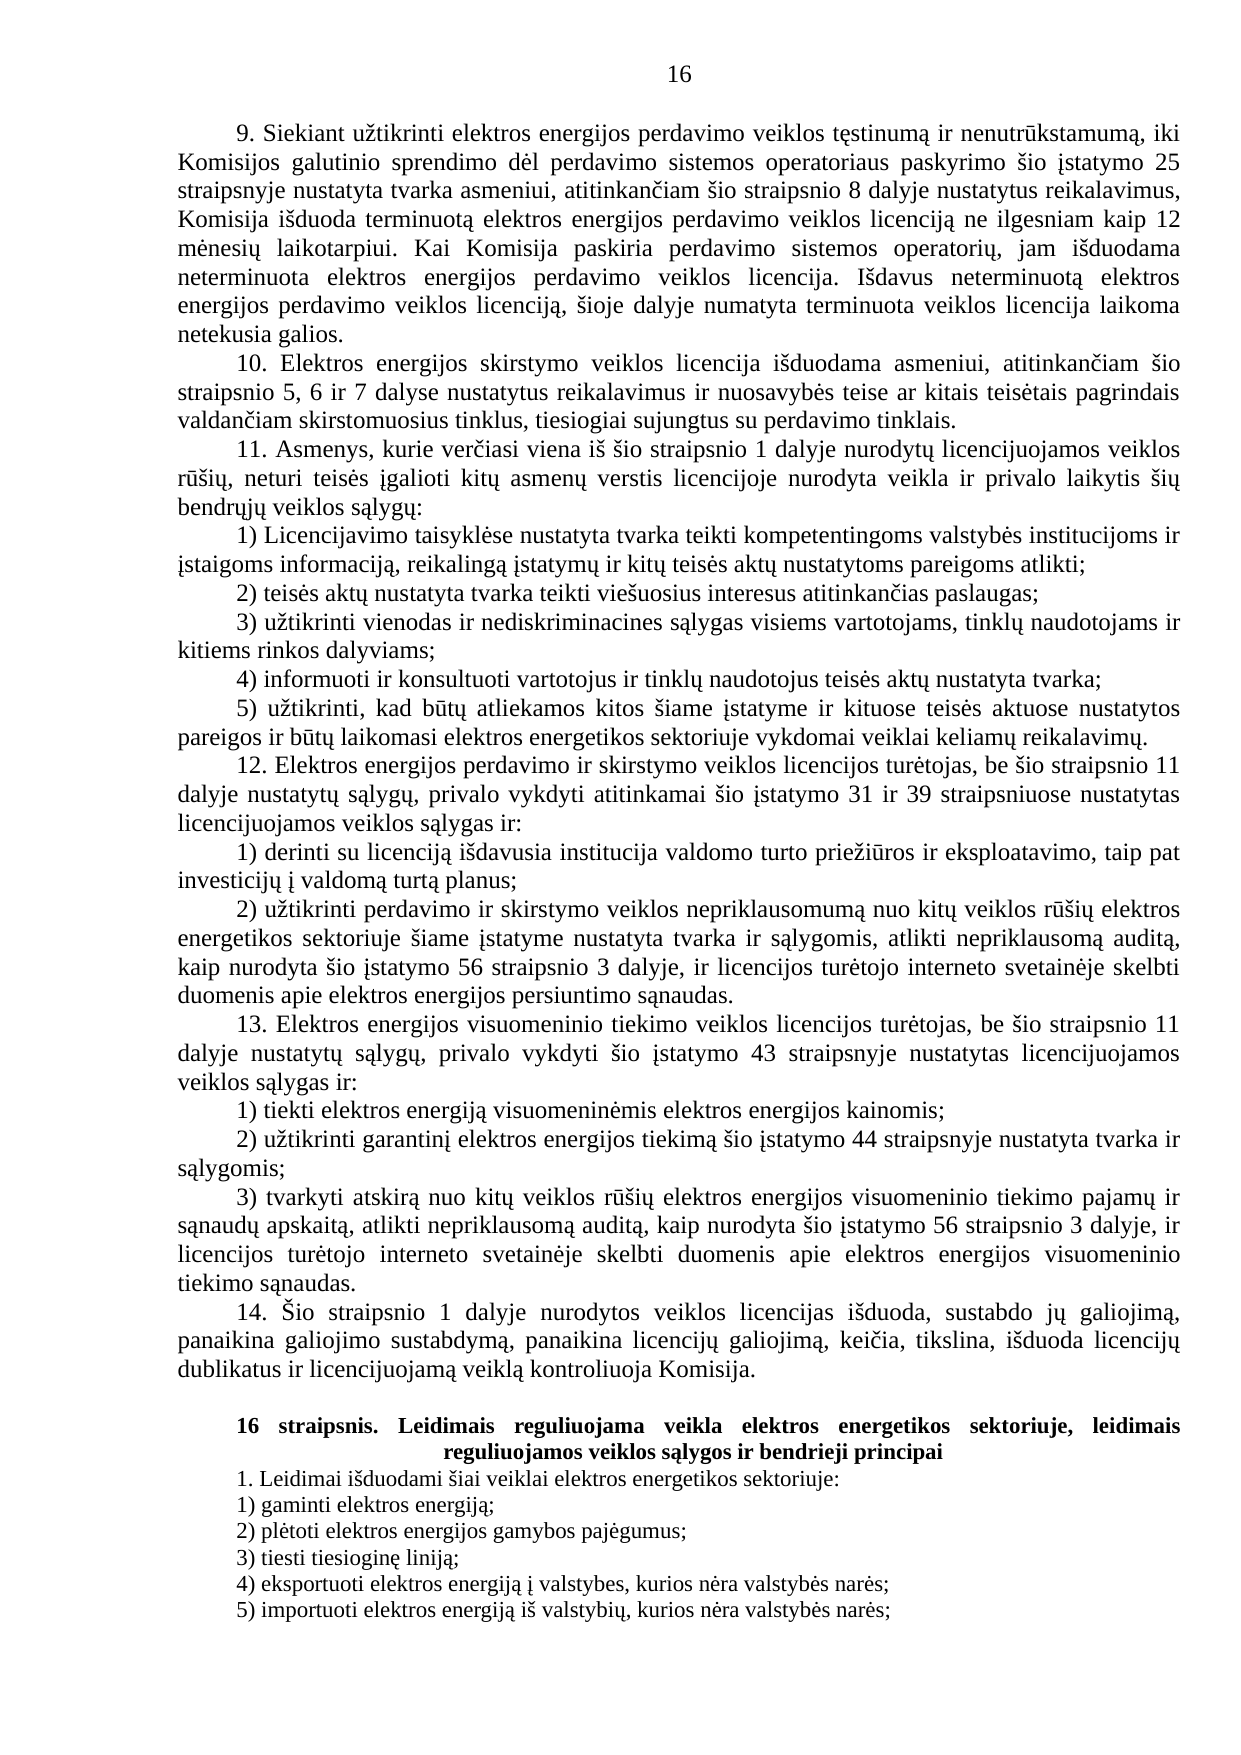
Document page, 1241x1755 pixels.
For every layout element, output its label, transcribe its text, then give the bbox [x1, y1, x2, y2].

text 12. Elektros energijos perdavimo ir skirstymo veiklos licencijos turėtojas, be šio straipsnio 11 dalyje nustatytų sąlygų, privalo vykdyti atitinkamai šio įstatymo 31 ir 39 straipsniuose nustatytas licencijuojamos veiklos sąlygas ir: [177, 751, 1181, 837]
text 1. Leidimai išduodami šiai veiklai elektros energetikos sektoriuje: [177, 1464, 1181, 1491]
text 11. Asmenys, kurie verčiasi viena iš šio straipsnio 1 dalyje nurodytų licencijuojamos veiklos rūšių, neturi teisės įgalioti kitų asmenų verstis licencijoje nurodyta veikla ir privalo laikytis šių bendrųjų veiklos sąlygų: [177, 434, 1181, 521]
text 9. Siekiant užtikrinti elektros energijos perdavimo veiklos tęstinumą ir nenutrūkstamumą, iki Komisijos galutinio sprendimo dėl perdavimo sistemos operatoriaus paskyrimo šio įstatymo 25 straipsnyje nustatyta tvarka asmeniui, atitinkančiam šio straipsnio 8 dalyje nustatytus reikalavimus, Komisija išduoda terminuotą elektros energijos perdavimo veiklos licenciją ne ilgesniam kaip 12 mėnesių laikotarpiui. Kai Komisija paskiria perdavimo sistemos operatorių, jam išduodama neterminuota elektros energijos perdavimo veiklos licencija. Išdavus neterminuotą elektros energijos perdavimo veiklos licenciją, šioje dalyje numatyta terminuota veiklos licencija laikoma netekusia galios. [177, 118, 1181, 348]
text 1) Licencijavimo taisyklėse nustatyta tvarka teikti kompetentingoms valstybės institucijoms ir įstaigoms informaciją, reikalingą įstatymų ir kitų teisės aktų nustatytoms pareigoms atlikti; [177, 521, 1181, 578]
text 3) užtikrinti vienodas ir nediskriminacines sąlygas visiems vartotojams, tinklų naudotojams ir kitiems rinkos dalyviams; [177, 607, 1181, 664]
text 4) informuoti ir konsultuoti vartotojus ir tinklų naudotojus teisės aktų nustatyta tvarka; [177, 664, 1181, 693]
text 5) užtikrinti, kad būtų atliekamos kitos šiame įstatyme ir kituose teisės aktuose nustatytos pareigos ir būtų laikomasi elektros energetikos sektoriuje vykdomai veiklai keliamų reikalavimų. [177, 693, 1181, 751]
text 13. Elektros energijos visuomeninio tiekimo veiklos licencijos turėtojas, be šio straipsnio 11 dalyje nustatytų sąlygų, privalo vykdyti šio įstatymo 43 straipsnyje nustatytas licencijuojamos veiklos sąlygas ir: [177, 1009, 1181, 1096]
text 5) importuoti elektros energiją iš valstybių, kurios nėra valstybės narės; [177, 1596, 1181, 1623]
text 1) tiekti elektros energiją visuomeninėmis elektros energijos kainomis; [177, 1096, 1181, 1124]
text 3) tiesti tiesioginę liniją; [177, 1544, 1181, 1570]
text 2) plėtoti elektros energijos gamybos pajėgumus; [177, 1517, 1181, 1544]
text 2) užtikrinti perdavimo ir skirstymo veiklos nepriklausomumą nuo kitų veiklos rūšių elektros energetikos sektoriuje šiame įstatyme nustatyta tvarka ir sąlygomis, atlikti nepriklausomą auditą, kaip nurodyta šio įstatymo 56 straipsnio 3 dalyje, ir licencijos turėtojo interneto svetainėje skelbti duomenis apie elektros energijos persiuntimo sąnaudas. [177, 894, 1181, 1009]
text 16 straipsnis. Leidimais reguliuojama veikla elektros energetikos sektoriuje, leidimais reguliuojamos veiklos sąlygos ir bendrieji principai [236, 1412, 1181, 1464]
text 14. Šio straipsnio 1 dalyje nurodytos veiklos licencijas išduoda, sustabdo jų galiojimą, panaikina galiojimo sustabdymą, panaikina licencijų galiojimą, keičia, tikslina, išduoda licencijų dublikatus ir licencijuojamą veiklą kontroliuoja Komisija. [177, 1297, 1181, 1383]
text 2) teisės aktų nustatyta tvarka teikti viešuosius interesus atitinkančias paslaugas; [177, 578, 1181, 607]
text 1) derinti su licenciją išdavusia institucija valdomo turto priežiūros ir eksploatavimo, taip pat investicijų į valdomą turtą planus; [177, 837, 1181, 894]
text 10. Elektros energijos skirstymo veiklos licencija išduodama asmeniui, atitinkančiam šio straipsnio 5, 6 ir 7 dalyse nustatytus reikalavimus ir nuosavybės teise ar kitais teisėtais pagrindais valdančiam skirstomuosius tinklus, tiesiogiai sujungtus su perdavimo tinklais. [177, 348, 1181, 434]
text 2) užtikrinti garantinį elektros energijos tiekimą šio įstatymo 44 straipsnyje nustatyta tvarka ir sąlygomis; [177, 1124, 1181, 1182]
text 1) gaminti elektros energiją; [177, 1491, 1181, 1517]
text 3) tvarkyti atskirą nuo kitų veiklos rūšių elektros energijos visuomeninio tiekimo pajamų ir sąnaudų apskaitą, atlikti nepriklausomą auditą, kaip nurodyta šio įstatymo 56 straipsnio 3 dalyje, ir licencijos turėtojo interneto svetainėje skelbti duomenis apie elektros energijos visuomeninio tiekimo sąnaudas. [177, 1182, 1181, 1297]
text 4) eksportuoti elektros energiją į valstybes, kurios nėra valstybės narės; [177, 1570, 1181, 1596]
